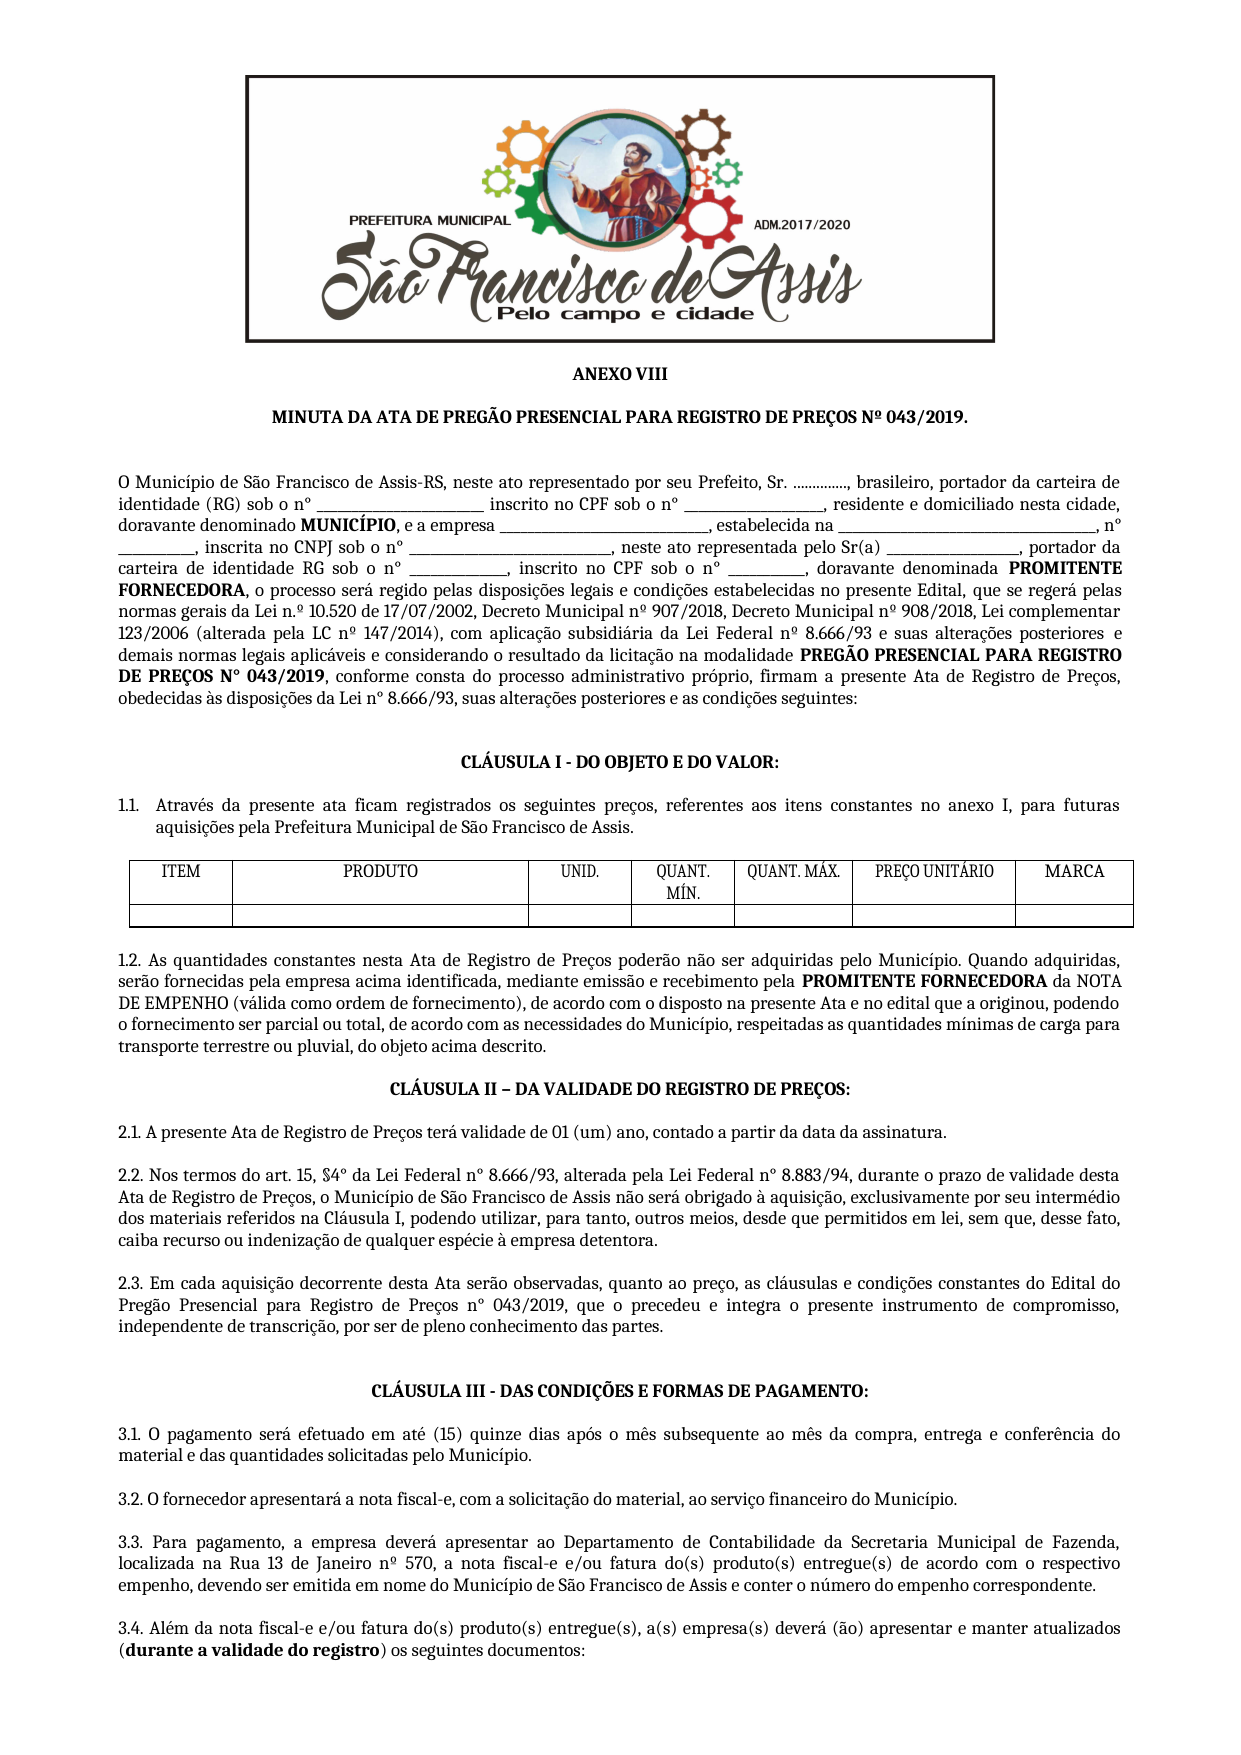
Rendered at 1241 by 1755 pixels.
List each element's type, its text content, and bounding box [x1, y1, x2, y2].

table_header QUANT. MÁX. [735, 861, 852, 904]
text 2.1. A presente Ata de Registro de Preços terá validade de 01 (um) ano, contado a partir da data da assinatura. [118, 1122, 1122, 1143]
text 2.3. Em cada aquisição decorrente desta Ata serão observadas, quanto ao preço, as cláusulas e condições constantes do Edital do Pregão Presencial para Registro de Preços n° 043/2019, que o precedeu e integra o presente instrumento de compromisso, independente de transcrição, por ser de pleno conhecimento das partes. [118, 1272, 1122, 1337]
table_header MARCA [1016, 861, 1133, 904]
text CLÁUSULA II – DA VALIDADE DO REGISTRO DE PREÇOS: [118, 1078, 1122, 1100]
list Através da presente ata ficam registrados os seguintes preços, referentes aos itens constantes no anexo I, para futuras aquisições pela Prefeitura Municipal de São Francisco de Assis. [118, 795, 1122, 838]
table_cell [853, 905, 1015, 926]
table_header QUANT. MÍN. [632, 861, 734, 904]
text 3.4. Além da nota fiscal-e e/ou fatura do(s) produto(s) entregue(s), a(s) empresa(s) deverá (ão) apresentar e manter atualizados (durante a validade do registro) os seguintes documentos: [118, 1617, 1122, 1661]
table_cell [130, 905, 232, 926]
table_cell [233, 905, 528, 926]
text 3.1. O pagamento será efetuado em até (15) quinze dias após o mês subsequente ao mês da compra, entrega e conferência do material e das quantidades solicitadas pelo Município. [118, 1423, 1122, 1467]
text CLÁUSULA I - DO OBJETO E DO VALOR: [118, 752, 1122, 773]
text MINUTA DA ATA DE PREGÃO PRESENCIAL PARA REGISTRO DE PREÇOS Nº 043/2019. [118, 407, 1122, 428]
text 3.2. O fornecedor apresentará a nota fiscal-e, com a solicitação do material, ao serviço financeiro do Município. [118, 1488, 1122, 1510]
table_header ITEM [130, 861, 232, 904]
table_cell [632, 905, 734, 926]
text 2.2. Nos termos do art. 15, §4° da Lei Federal n° 8.666/93, alterada pela Lei Federal n° 8.883/94, durante o prazo de validade desta Ata de Registro de Preços, o Município de São Francisco de Assis não será obrigado à aquisição, exclusivamente por seu intermédio dos materiais referidos na Cláusula I, podendo utilizar, para tanto, outros meios, desde que permitidos em lei, sem que, desse fato, caiba recurso ou indenização de qualquer espécie à empresa detentora. [118, 1165, 1122, 1251]
table_header UNID. [529, 861, 631, 904]
text CLÁUSULA III - DAS CONDIÇÕES E FORMAS DE PAGAMENTO: [118, 1380, 1122, 1402]
text ANEXO VIII [118, 364, 1122, 385]
table_cell [529, 905, 631, 926]
text 1.2. As quantidades constantes nesta Ata de Registro de Preços poderão não ser adquiridas pelo Município. Quando adquiridas, serão fornecidas pela empresa acima identificada, mediante emissão e recebimento pela PROMITENTE FORNECEDORA da NOTA DE EMPENHO (válida como ordem de fornecimento), de acordo com o disposto na presente Ata e no edital que a originou, podendo o fornecimento ser parcial ou total, de acordo com as necessidades do Município, respeitadas as quantidades mínimas de carga para transporte terrestre ou pluvial, do objeto acima descrito. [118, 949, 1122, 1057]
table_cell [1016, 905, 1133, 926]
text 3.3. Para pagamento, a empresa deverá apresentar ao Departamento de Contabilidade da Secretaria Municipal de Fazenda, localizada na Rua 13 de Janeiro nº 570, a nota fiscal-e e/ou fatura do(s) produto(s) entregue(s) de acordo com o respectivo empenho, devendo ser emitida em nome do Município de São Francisco de Assis e conter o número do empenho correspondente. [118, 1531, 1122, 1596]
table_cell [735, 905, 852, 926]
table_header PRODUTO [233, 861, 528, 904]
text O Município de São Francisco de Assis-RS, neste ato representado por seu Prefeito, Sr. .............., brasileiro, portador da carteira de identidade (RG) sob o n° ________________________ inscrito no CPF sob o n° ____________________, residente e domiciliado nesta cidade, doravante denominado MUNICÍPIO, e a empresa ______________________________, estabelecida na _____________________________________, n° ___________, inscrita no CNPJ sob o n° _____________________________, neste ato representada pelo Sr(a) ___________________, portador da carteira de identidade RG sob o n° ______________, inscrito no CPF sob o n° ___________, doravante denominada PROMITENTE FORNECEDORA, o processo será regido pelas disposições legais e condições estabelecidas no presente Edital, que se regerá pelas normas gerais da Lei n.º 10.520 de 17/07/2002, Decreto Municipal nº 907/2018, Decreto Municipal nº 908/2018, Lei complementar 123/2006 (alterada pela LC nº 147/2014), com aplicação subsidiária da Lei Federal nº 8.666/93 e suas alterações posteriores e demais normas legais aplicáveis e considerando o resultado da licitação na modalidade PREGÃO PRESENCIAL PARA REGISTRO DE PREÇOS N° 043/2019, conforme consta do processo administrativo próprio, firmam a presente Ata de Registro de Preços, obedecidas às disposições da Lei n° 8.666/93, suas alterações posteriores e as condições seguintes: [118, 472, 1122, 709]
table_header PREÇO UNITÁRIO [853, 861, 1015, 904]
